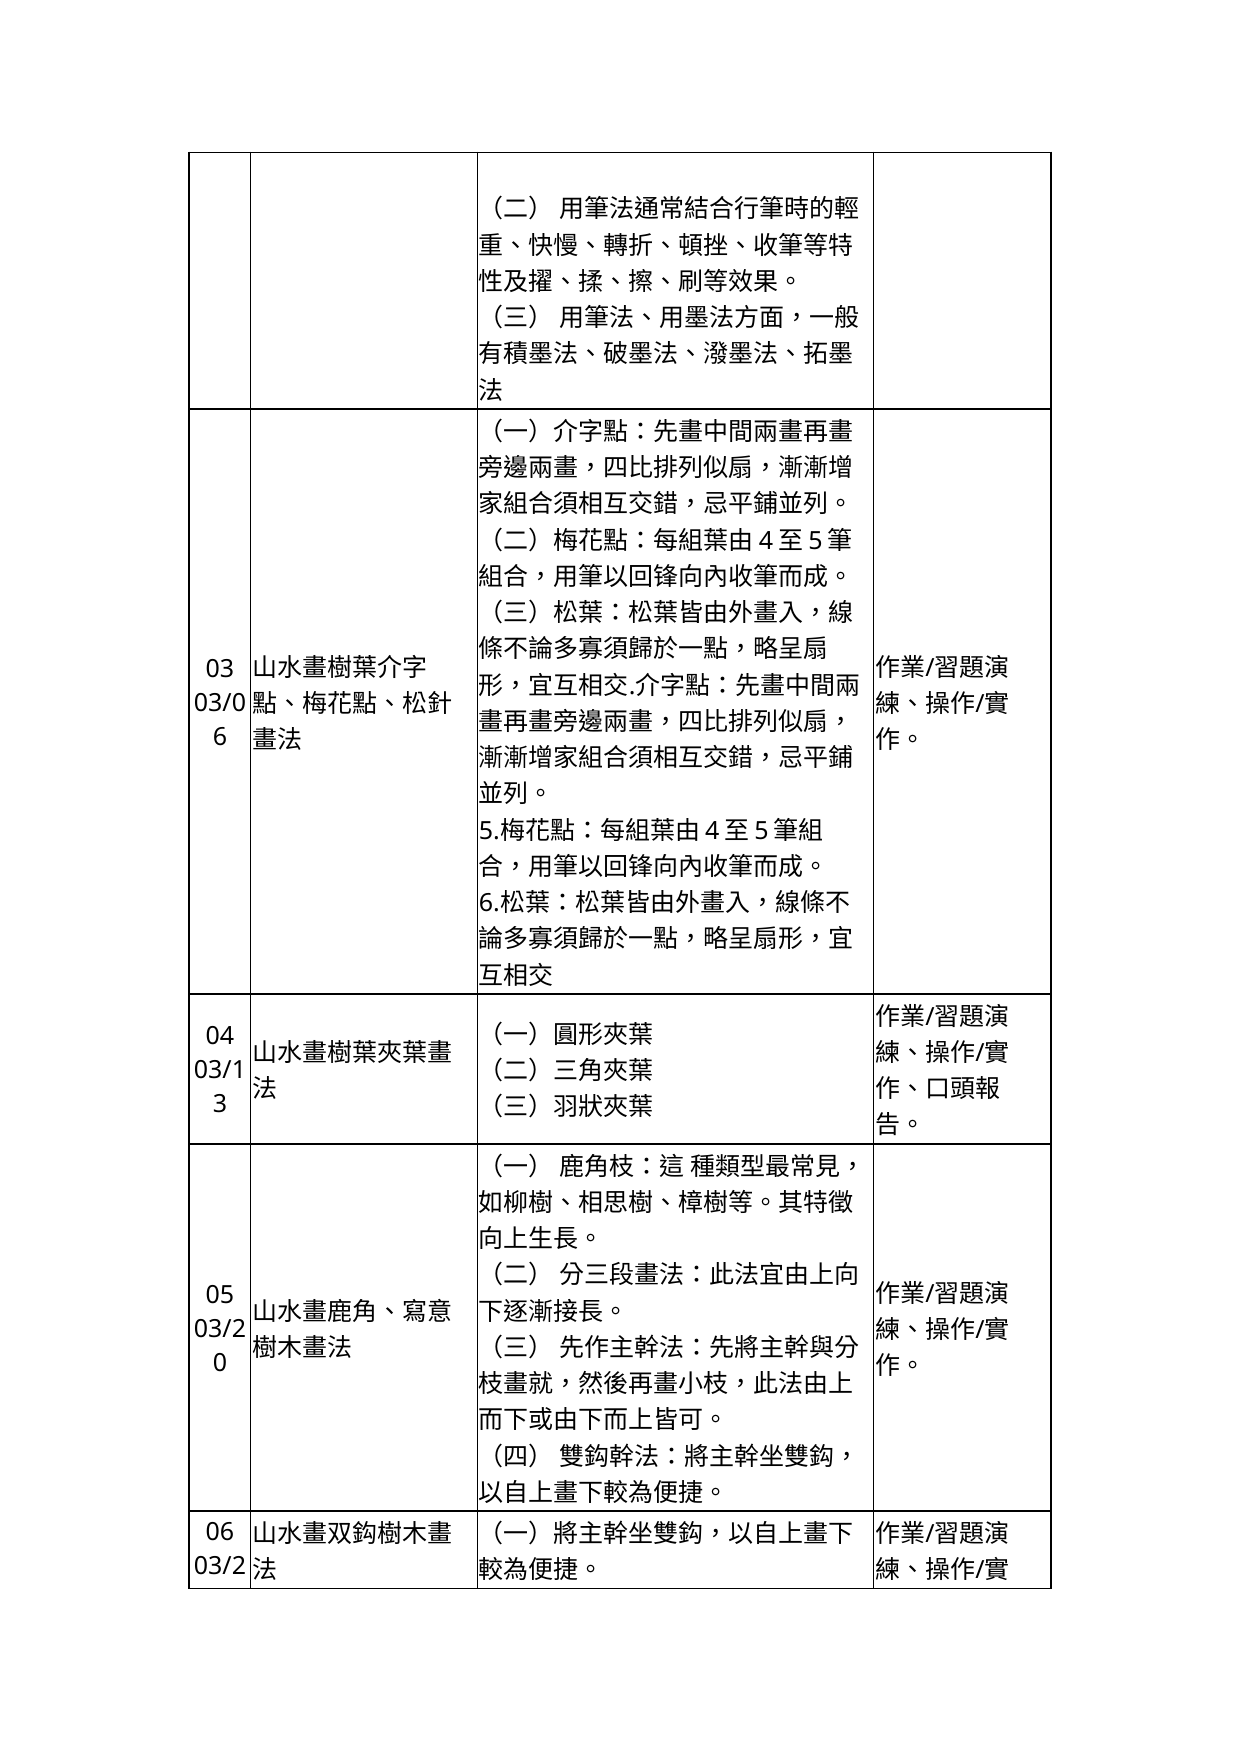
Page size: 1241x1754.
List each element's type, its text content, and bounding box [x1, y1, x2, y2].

table_cell （一）圓形夾葉 （二）三角夾葉 （三）羽狀夾葉 [478, 995, 873, 1143]
table_cell 山水畫樹葉夾葉畫法 [251, 995, 477, 1143]
table_cell 山水畫樹葉介字點、梅花點、松針畫法 [251, 410, 477, 993]
table_cell [190, 153, 250, 408]
table_cell 作業/習題演練、操作/實作。 [874, 410, 1050, 993]
table_cell 作業/習題演練、操作/實作。 [874, 1145, 1050, 1510]
table_cell 04 03/13 [190, 995, 250, 1143]
table_cell 山水畫鹿角、寫意樹木畫法 [251, 1145, 477, 1510]
table_cell 山水畫双鈎樹木畫法 [251, 1512, 477, 1588]
table_cell （一）介字點：先畫中間兩畫再畫旁邊兩畫，四比排列似扇，漸漸增家組合須相互交錯，忌平鋪並列。 （二）梅花點：每組葉由4至5筆組合，用筆以回锋向內收筆而成。 （三）松葉：松葉皆由外畫入，線條不論多寡須歸於一點，略呈扇形，宜互相交.介字點：先畫中間兩畫再畫旁邊兩畫，四比排列似扇，漸漸增家組合須相互交錯，忌平鋪並列。 5.梅花點：每組葉由4至5筆組合，用筆以回锋向內收筆而成。 6.松葉：松葉皆由外畫入，線條不論多寡須歸於一點，略呈扇形，宜互相交 [478, 410, 873, 993]
table_cell 05 03/20 [190, 1145, 250, 1510]
table_cell 作業/習題演練、操作/實作、口頭報告。 [874, 995, 1050, 1143]
table_cell （二） 用筆法通常結合行筆時的輕重、快慢、轉折、頓挫、收筆等特性及擢、揉、擦、刷等效果。 （三） 用筆法、用墨法方面，一般有積墨法、破墨法、潑墨法、拓墨法 [478, 153, 873, 408]
table_cell （一） 鹿角枝：這 種類型最常見，如柳樹、相思樹、樟樹等。其特徵向上生長。 （二） 分三段畫法：此法宜由上向下逐漸接長。 （三） 先作主幹法：先將主幹與分枝畫就，然後再畫小枝，此法由上而下或由下而上皆可。 （四） 雙鈎幹法：將主幹坐雙鈎，以自上畫下較為便捷。 [478, 1145, 873, 1510]
table_cell （一）將主幹坐雙鈎，以自上畫下較為便捷。 [478, 1512, 873, 1588]
table_cell 03 03/06 [190, 410, 250, 993]
table_cell 作業/習題演練、操作/實 [874, 1512, 1050, 1588]
table_cell [874, 153, 1050, 408]
table_cell 06 03/2 [190, 1512, 250, 1588]
table_cell [251, 153, 477, 408]
